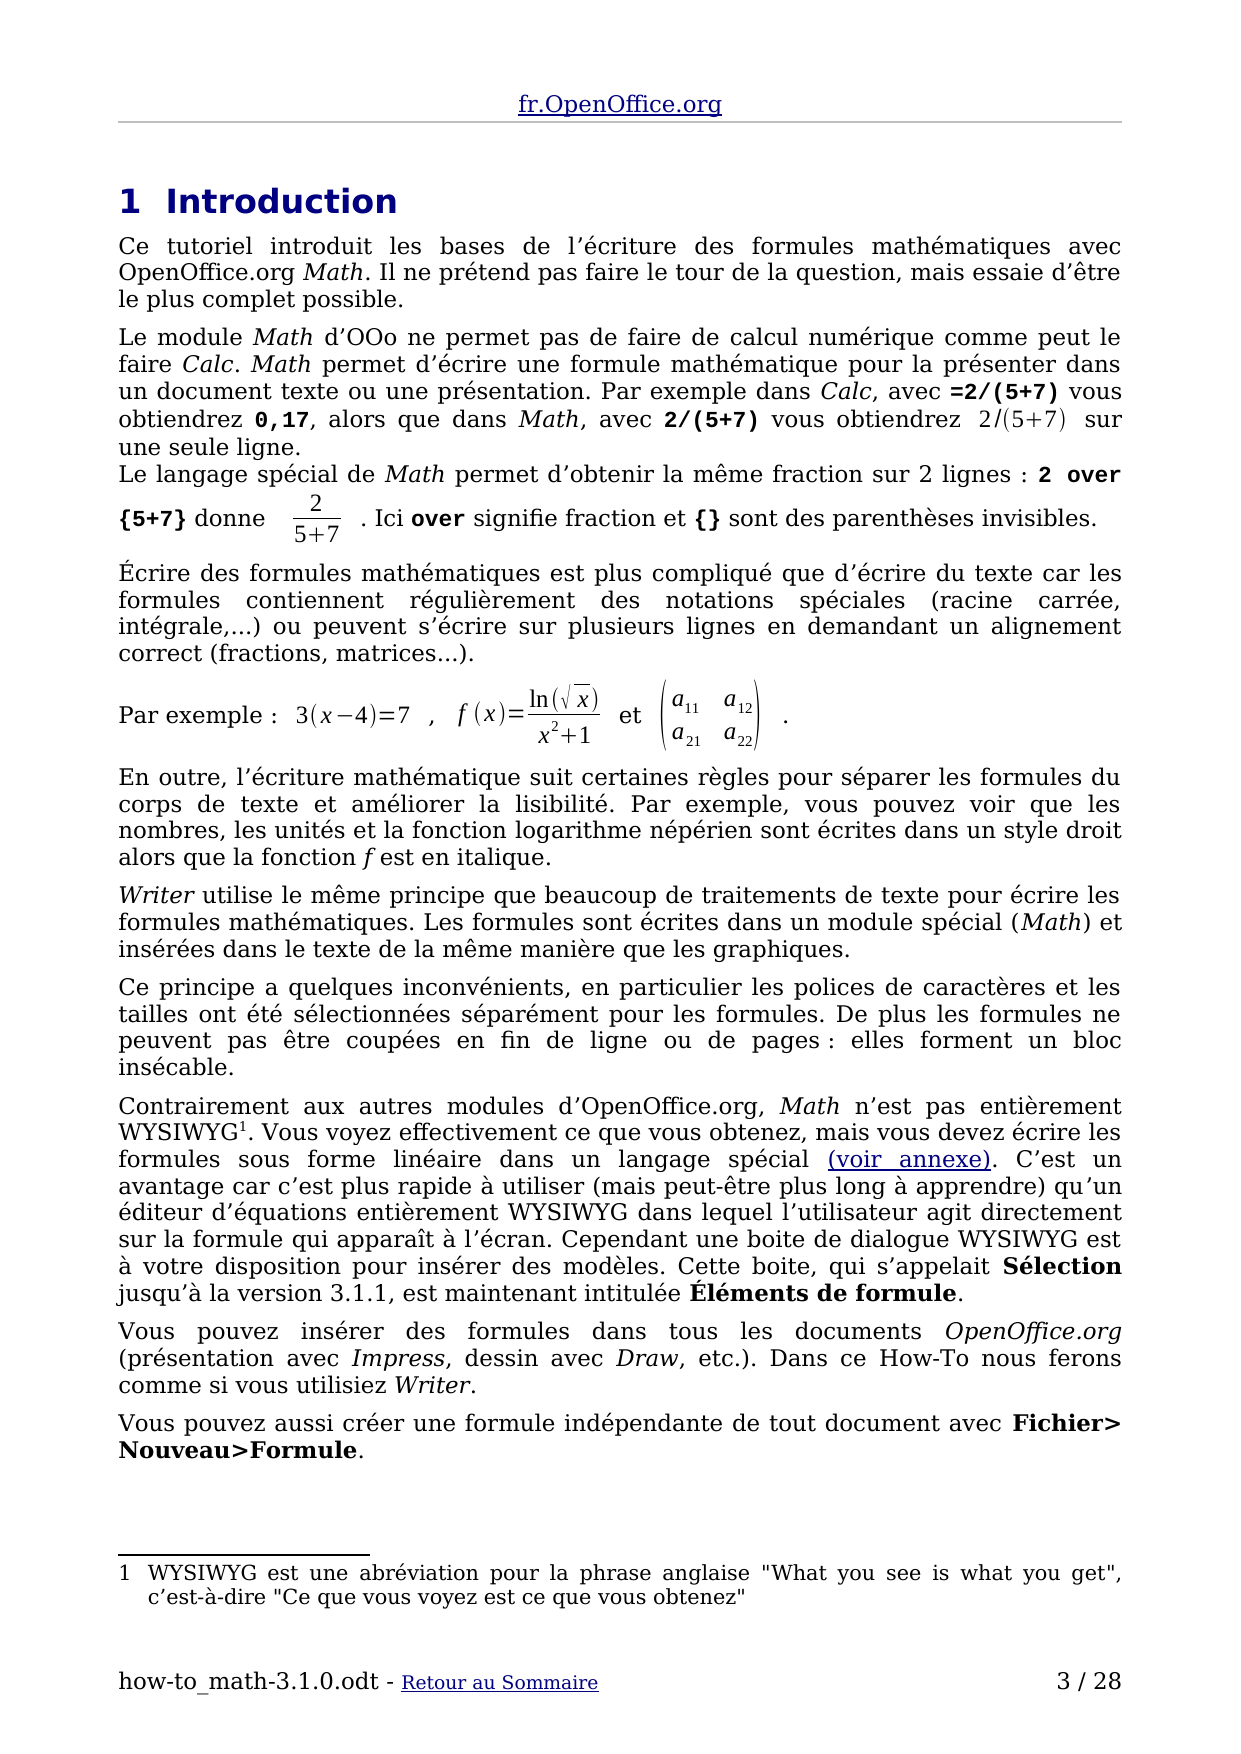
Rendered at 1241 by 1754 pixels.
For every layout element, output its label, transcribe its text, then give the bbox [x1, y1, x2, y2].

text Le module Math d’OOo ne permet pas de faire de calcul numérique comme peut le faire Calc. Math permet d’écrire une formule mathématique pour la présenter dans un document texte ou une présentation. Par exemple dans Calc, avec =2/(5+7) vous obtiendrez 0,17, alors que dans Math, avec 2/(5+7) vous obtiendrezsur une seule ligne. Le langage spécial de Math permet d’obtenir la même fraction sur 2 lignes : 2 over {5+7} donne . Ici over signifie fraction et {} sont des parenthèses invisibles. [118, 324, 1122, 548]
text Ce principe a quelques inconvénients, en particulier les polices de caractères et les tailles ont été sélectionnées séparément pour les formules. De plus les formules ne peuvent pas être coupées en fin de ligne ou de pages : elles forment un bloc insécable. [118, 974, 1122, 1081]
text Vous pouvez aussi créer une formule indépendante de tout document avec Fichier> Nouveau>Formule. [118, 1410, 1122, 1464]
text Ce tutoriel introduit les bases de l’écriture des formules mathématiques avec OpenOffice.org Math. Il ne prétend pas faire le tour de la question, mais essaie d’être le plus complet possible. [118, 233, 1122, 313]
text Vous pouvez insérer des formules dans tous les documents OpenOffice.org (présentation avec Impress, dessin avec Draw, etc.). Dans ce How-To nous ferons comme si vous utilisiez Writer. [118, 1318, 1122, 1398]
text En outre, l’écriture mathématique suit certaines règles pour séparer les formules du corps de texte et améliorer la lisibilité. Par exemple, vous pouvez voir que les nombres, les unités et la fonction logarithme népérien sont écrites dans un style droit alors que la fonction f est en italique. [118, 764, 1122, 871]
text WYSIWYG est une abréviation pour la phrase anglaise "What you see is what you get", c’est-à-dire "Ce que vous voyez est ce que vous obtenez" [118, 1561, 1122, 1609]
text Par exemple :,et. [118, 678, 1122, 752]
subtitle Introduction [118, 182, 1122, 221]
text Contrairement aux autres modules d’OpenOffice.org, Math n’est pas entièrement WYSIWYG. Vous voyez effectivement ce que vous obtenez, mais vous devez écrire les formules sous forme linéaire dans un langage spécial (voir annexe). C’est un avantage car c’est plus rapide à utiliser (mais peut-être plus long à apprendre) qu’un éditeur d’équations entièrement WYSIWYG dans lequel l’utilisateur agit directement sur la formule qui apparaît à l’écran. Cependant une boite de dialogue WYSIWYG est à votre disposition pour insérer des modèles. Cette boite, qui s’appelait Sélection jusqu’à la version 3.1.1, est maintenant intitulée Éléments de formule. [118, 1093, 1122, 1307]
text Writer utilise le même principe que beaucoup de traitements de texte pour écrire les formules mathématiques. Les formules sont écrites dans un module spécial (Math) et insérées dans le texte de la même manière que les graphiques. [118, 883, 1122, 963]
text Écrire des formules mathématiques est plus compliqué que d’écrire du texte car les formules contiennent régulièrement des notations spéciales (racine carrée, intégrale,...) ou peuvent s’écrire sur plusieurs lignes en demandant un alignement correct (fractions, matrices...). [118, 560, 1122, 667]
